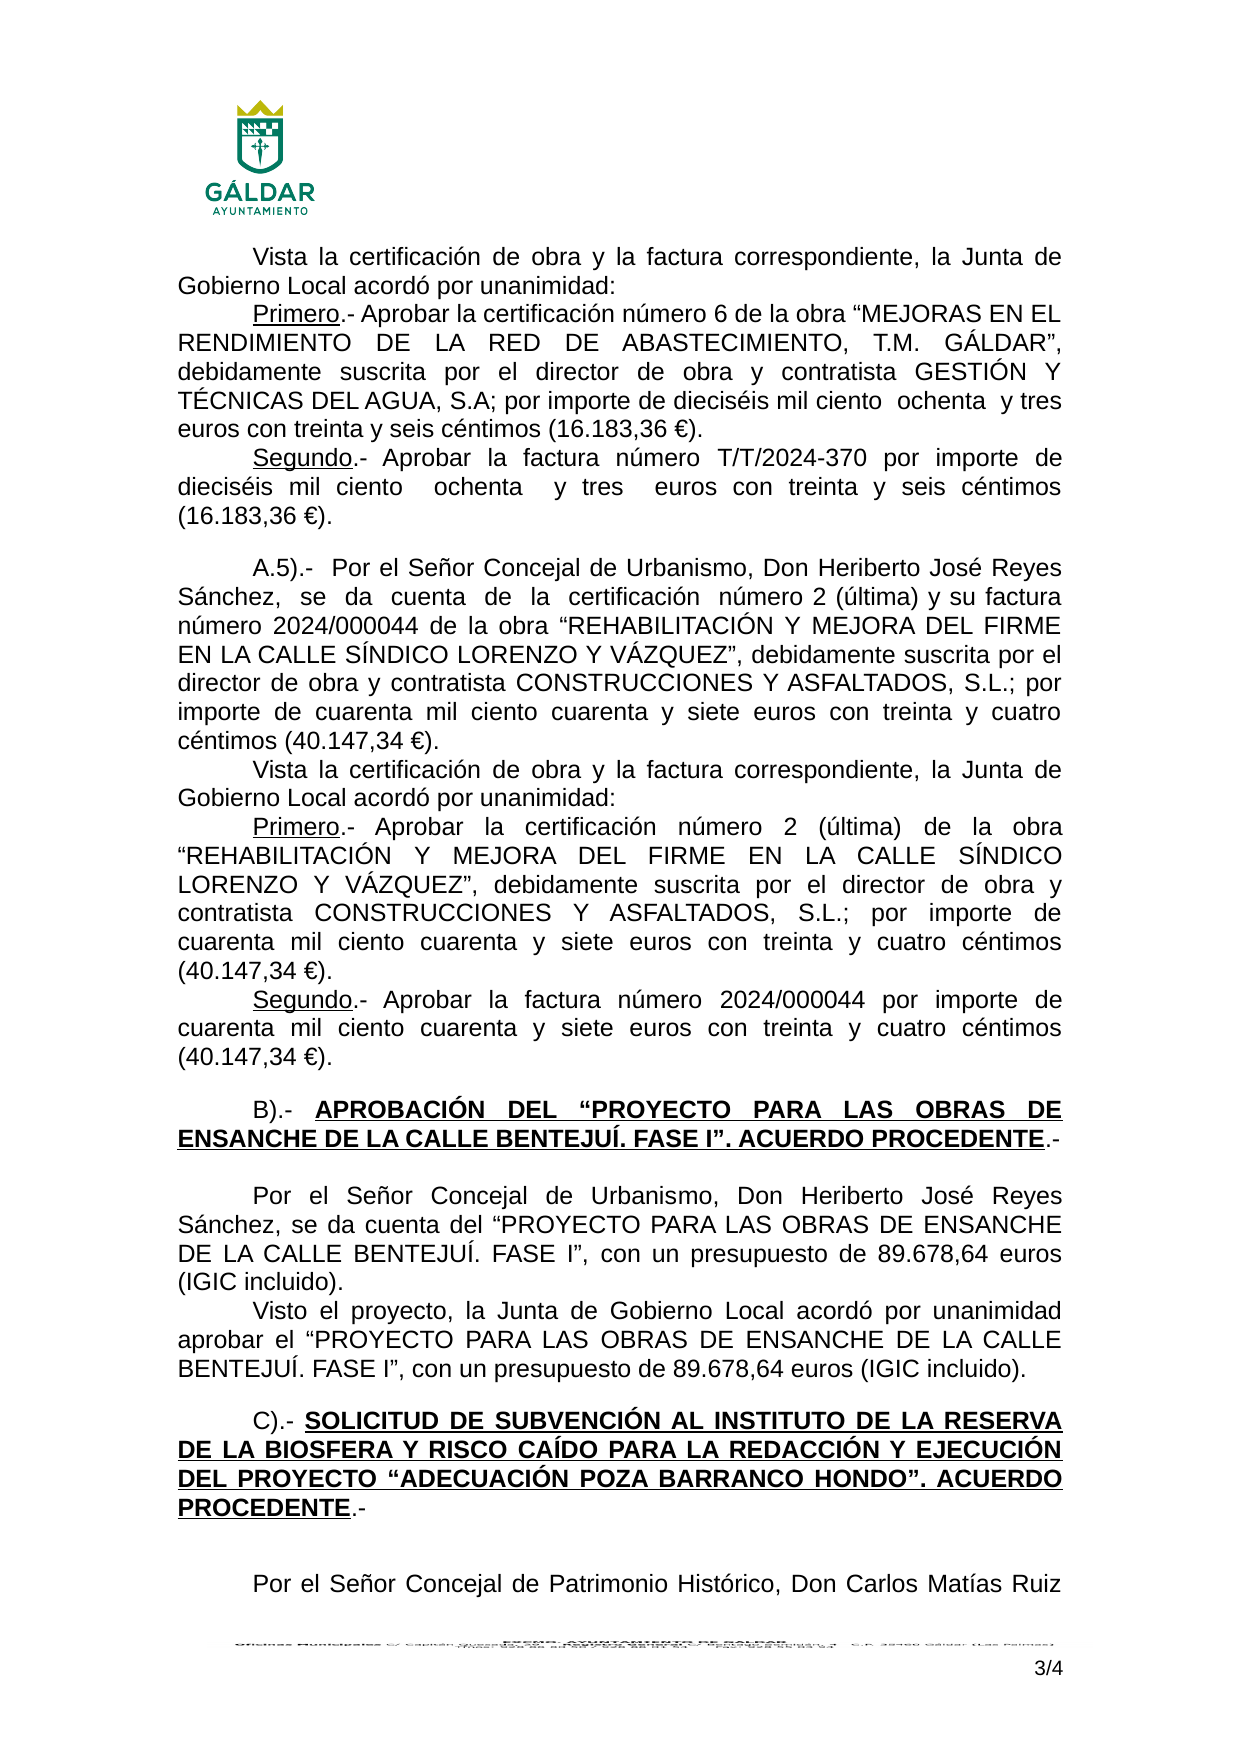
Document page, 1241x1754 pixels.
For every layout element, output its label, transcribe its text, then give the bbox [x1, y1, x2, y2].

text B).- APROBACIÓN DEL “PROYECTO PARA LAS OBRAS DE ENSANCHE DE LA CALLE BENTEJUÍ. FASE I”. ACUERDO PROCEDENTE.- [177, 1095, 1063, 1152]
picture [242, 1641, 1058, 1648]
text DEL PROYECTO “ADECUACIÓN POZA BARRANCO HONDO”. ACUERDO [177, 1461, 1063, 1489]
text Primero.- Aprobar la certificación número 2 (última) de la obra “REHABILITACIÓN Y MEJORA DEL FIRME EN LA CALLE SÍNDICO LORENZO Y VÁZQUEZ”, debidamente suscrita por el director de obra y contratista CONSTRUCCIONES Y ASFALTADOS, S.L.; por importe de cuarenta mil ciento cuarenta y siete euros con treinta y cuatro céntimos (40.147,34 €). [177, 812, 1063, 985]
text Primero.- Aprobar la certificación número 6 de la obra “MEJORAS EN EL RENDIMIENTO DE LA RED DE ABASTECIMIENTO, T.M. GÁLDAR”, debidamente suscrita por el director de obra y contratista GESTIÓN Y TÉCNICAS DEL AGUA, S.A; por importe de dieciséis mil ciento ochenta y tres euros con treinta y seis céntimos (16.183,36 €). [177, 299, 1063, 443]
text Por el Señor Concejal de Urbanismo, Don Heriberto José Reyes Sánchez, se da cuenta del “PROYECTO PARA LAS OBRAS DE ENSANCHE DE LA CALLE BENTEJUÍ. FASE I”, con un presupuesto de 89.678,64 euros (IGIC incluido). [177, 1181, 1063, 1296]
text Vista la certificación de obra y la factura correspondiente, la Junta de Gobierno Local acordó por unanimidad: [177, 242, 1063, 299]
text PROCEDENTE.- [177, 1490, 1063, 1521]
text Visto el proyecto, la Junta de Gobierno Local acordó por unanimidad aprobar el “PROYECTO PARA LAS OBRAS DE ENSANCHE DE LA CALLE BENTEJUÍ. FASE I”, con un presupuesto de 89.678,64 euros (IGIC incluido). [177, 1296, 1063, 1382]
text Vista la certificación de obra y la factura correspondiente, la Junta de Gobierno Local acordó por unanimidad: [177, 755, 1063, 812]
text Segundo.- Aprobar la factura número T/T/2024-370 por importe de dieciséis mil ciento ochenta y tres euros con treinta y seis céntimos (16.183,36 €). [177, 443, 1063, 529]
text C).- SOLICITUD DE SUBVENCIÓN AL INSTITUTO DE LA RESERVA DE LA BIOSFERA Y RISCO CAÍDO PARA LA REDACCIÓN Y EJECUCIÓN [177, 1406, 1063, 1460]
text Por el Señor Concejal de Patrimonio Histórico, Don Carlos Matías Ruiz [177, 1569, 1063, 1598]
picture [185, 73, 334, 242]
text Segundo.- Aprobar la factura número 2024/000044 por importe de cuarenta mil ciento cuarenta y siete euros con treinta y cuatro céntimos (40.147,34 €). [177, 985, 1063, 1071]
text A.5).- Por el Señor Concejal de Urbanismo, Don Heriberto José Reyes Sánchez, se da cuenta de la certificación número 2 (última) y su factura número 2024/000044 de la obra “REHABILITACIÓN Y MEJORA DEL FIRME EN LA CALLE SÍNDICO LORENZO Y VÁZQUEZ”, debidamente suscrita por el director de obra y contratista CONSTRUCCIONES Y ASFALTADOS, S.L.; por importe de cuarenta mil ciento cuarenta y siete euros con treinta y cuatro céntimos (40.147,34 €). [177, 553, 1063, 755]
